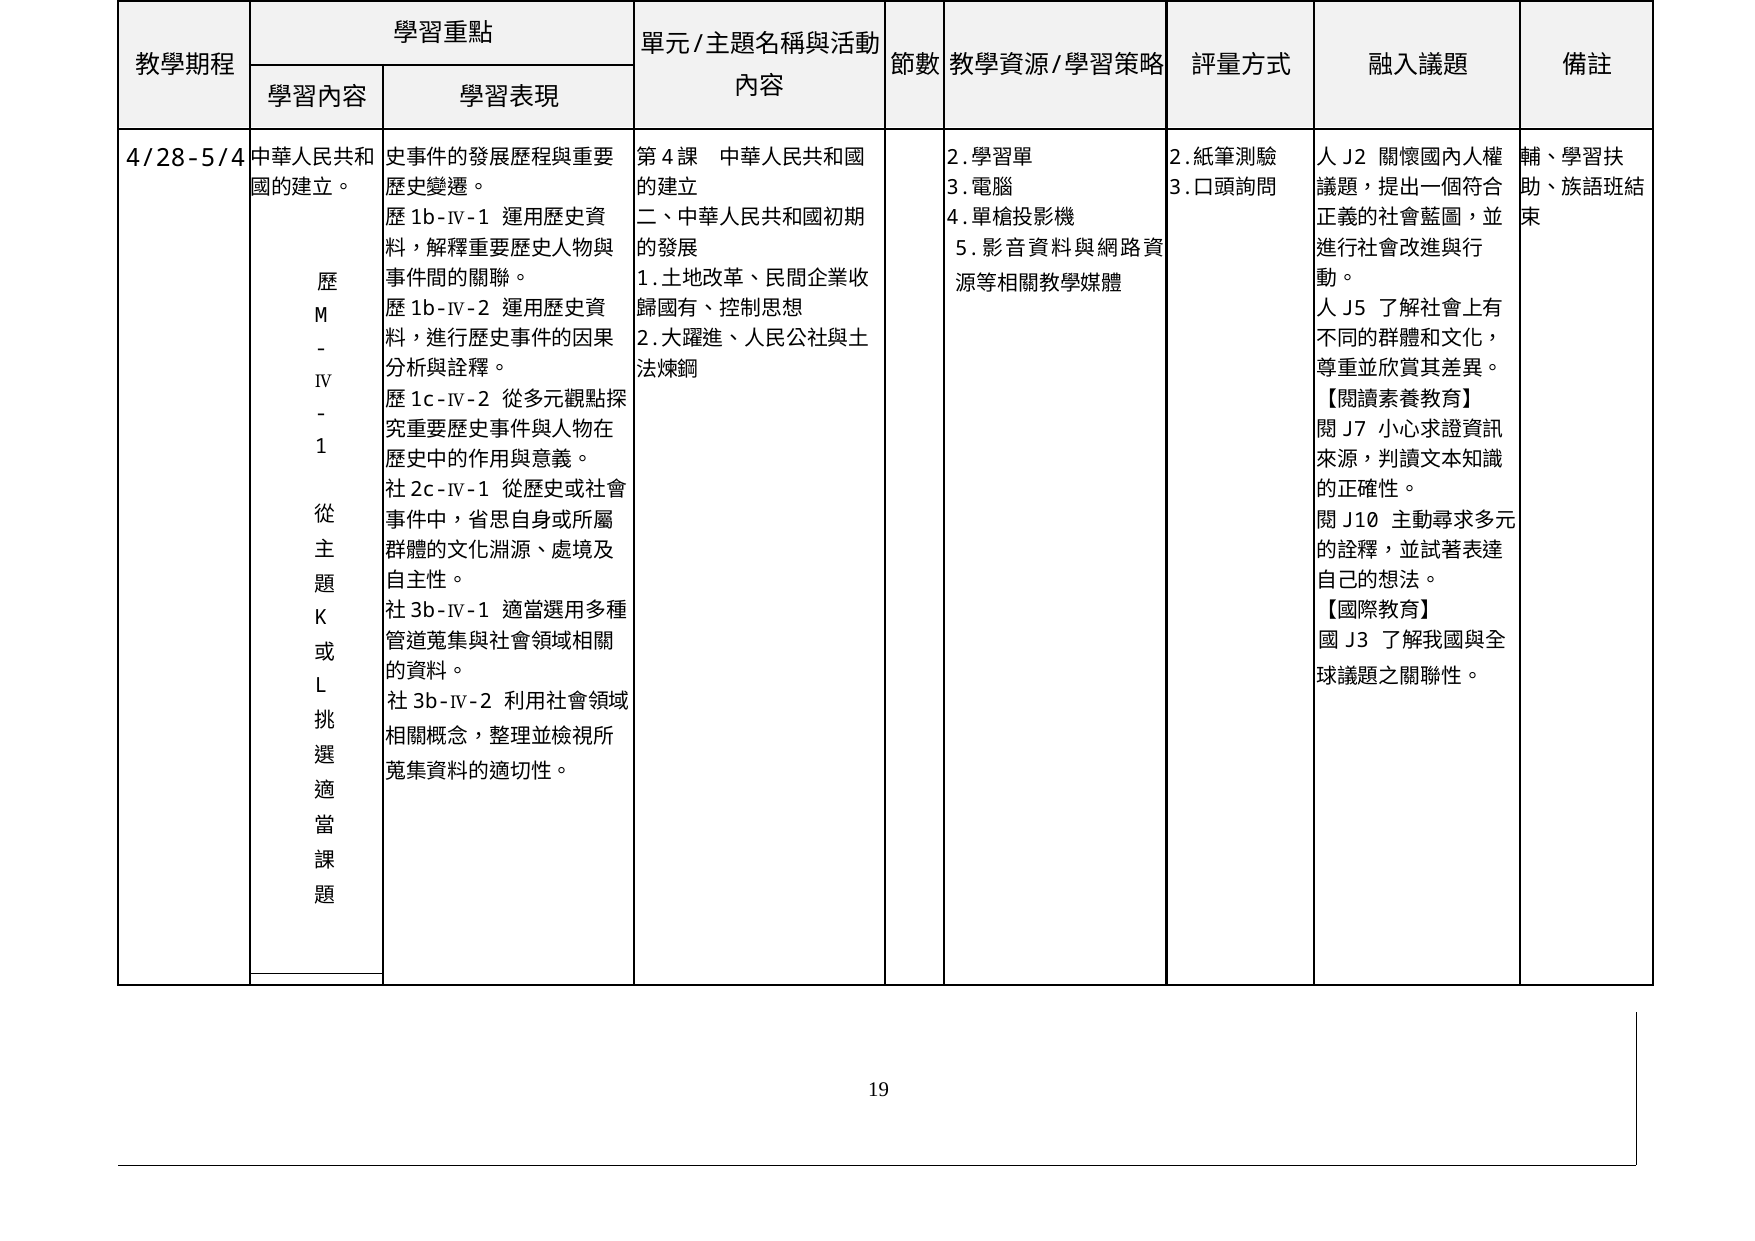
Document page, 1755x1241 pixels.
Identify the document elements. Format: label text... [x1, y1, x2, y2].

table_header 備註 [1521, 2, 1652, 127]
table_cell [886, 130, 943, 983]
table_cell 輔、學習扶助、族語班結束 [1521, 130, 1652, 983]
table_header 教學資源/學習策略 [945, 2, 1165, 127]
table_cell [251, 974, 382, 983]
table_cell 2.學習單 3.電腦 4.單槍投影機 5.影音資料與網路資源等相關教學媒體 [945, 130, 1165, 983]
table_header 融入議題 [1315, 2, 1519, 127]
table_cell 人J2 關懷國內人權議題，提出一個符合正義的社會藍圖，並進行社會改進與行動。 人J5 了解社會上有不同的群體和文化，尊重並欣賞其差異。 【閱讀素養教育】 閱J7 小心求證資訊來源，判讀文本知識的正確性。 閱J10 主動尋求多元的詮釋，並試著表達自己的想法。 【國際教育】 國J3 了解我國與全球議題之關聯性。 [1315, 130, 1519, 983]
table_cell 史事件的發展歷程與重要歷史變遷。 歷1b-Ⅳ-1 運用歷史資料，解釋重要歷史人物與事件間的關聯。 歷1b-Ⅳ-2 運用歷史資料，進行歷史事件的因果分析與詮釋。 歷1c-Ⅳ-2 從多元觀點探究重要歷史事件與人物在歷史中的作用與意義。 社2c-Ⅳ-1 從歷史或社會事件中，省思自身或所屬群體的文化淵源、處境及自主性。 社3b-Ⅳ-1 適當選用多種管道蒐集與社會領域相關的資料。 社3b-Ⅳ-2 利用社會領域相關概念，整理並檢視所蒐集資料的適切性。 [384, 130, 633, 983]
table_cell 4/28-5/4 [119, 130, 249, 983]
table_cell 學習表現 [384, 66, 633, 127]
table_cell 學習內容 [251, 66, 382, 127]
table_cell 中華人民共和國的建立。 歷M-Ⅳ-1 從主題K或L挑選適當課題 [251, 130, 382, 973]
table_header 單元/主題名稱與活動內容 [635, 2, 884, 127]
table_header 節數 [886, 2, 943, 127]
table_cell 第4課 中華人民共和國的建立 二、中華人民共和國初期的發展 1.土地改革、民間企業收歸國有、控制思想 2.大躍進、人民公社與土法煉鋼 [635, 130, 884, 983]
table_header 評量方式 [1168, 2, 1313, 127]
table_header 學習重點 [251, 2, 633, 64]
table_header 教學期程 [119, 2, 249, 127]
table_cell 2.紙筆測驗 3.口頭詢問 [1168, 130, 1313, 983]
